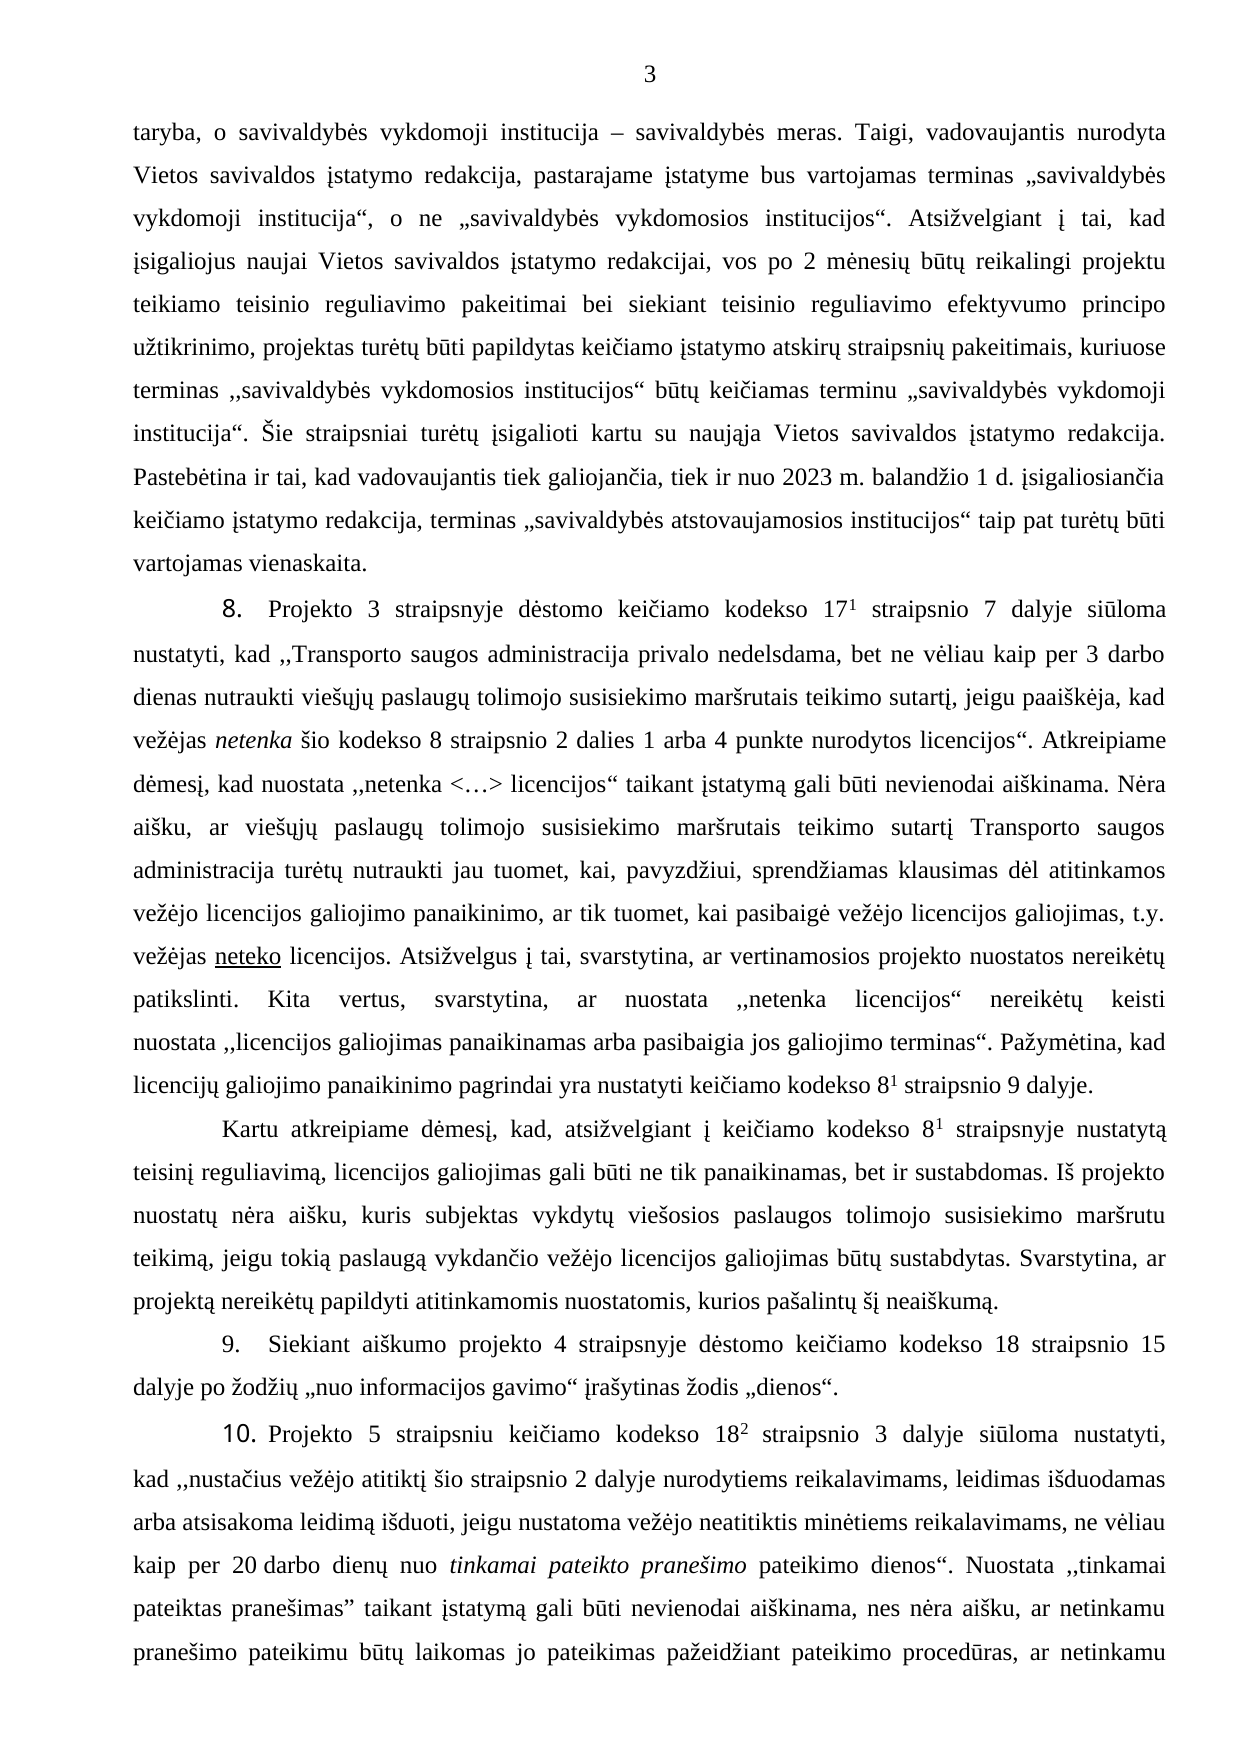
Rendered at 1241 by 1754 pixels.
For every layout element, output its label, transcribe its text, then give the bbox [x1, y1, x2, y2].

list Projekto 5 straipsniu keičiamo kodekso 182 straipsnio 3 dalyje siūloma nustatyti, kad ,,nustačius vežėjo atitiktį šio straipsnio 2 dalyje nurodytiems reikalavimams, leidimas išduodamas arba atsisakoma leidimą išduoti, jeigu nustatoma vežėjo neatitiktis minėtiems reikalavimams, ne vėliau kaip per 20 darbo dienų nuo tinkamai pateikto pranešimo pateikimo dienos“. Nuostata ,,tinkamai pateiktas pranešimas” taikant įstatymą gali būti nevienodai aiškinama, nes nėra aišku, ar netinkamu pranešimo pateikimu būtų laikomas jo pateikimas pažeidžiant pateikimo procedūras, ar netinkamu [133, 1416, 1167, 1665]
list Siekiant aiškumo projekto 4 straipsnyje dėstomo keičiamo kodekso 18 straipsnio 15 dalyje po žodžių „nuo informacijos gavimo“ įrašytinas žodis „dienos“. [133, 1329, 1167, 1401]
text taryba, o savivaldybės vykdomoji institucija – savivaldybės meras. Taigi, vadovaujantis nurodyta Vietos savivaldos įstatymo redakcija, pastarajame įstatyme bus vartojamas terminas „savivaldybės vykdomoji institucija“, o ne „savivaldybės vykdomosios institucijos“. Atsižvelgiant į tai, kad įsigaliojus naujai Vietos savivaldos įstatymo redakcijai, vos po 2 mėnesių būtų reikalingi projektu teikiamo teisinio reguliavimo pakeitimai bei siekiant teisinio reguliavimo efektyvumo principo užtikrinimo, projektas turėtų būti papildytas keičiamo įstatymo atskirų straipsnių pakeitimais, kuriuose terminas ,,savivaldybės vykdomosios institucijos“ būtų keičiamas terminu „savivaldybės vykdomoji institucija“. Šie straipsniai turėtų įsigalioti kartu su naująja Vietos savivaldos įstatymo redakcija. Pastebėtina ir tai, kad vadovaujantis tiek galiojančia, tiek ir nuo 2023 m. balandžio 1 d. įsigaliosiančia keičiamo įstatymo redakcija, terminas „savivaldybės atstovaujamosios institucijos“ taip pat turėtų būti vartojamas vienaskaita. [133, 117, 1167, 577]
list Projekto 3 straipsnyje dėstomo keičiamo kodekso 171 straipsnio 7 dalyje siūloma nustatyti, kad ,,Transporto saugos administracija privalo nedelsdama, bet ne vėliau kaip per 3 darbo dienas nutraukti viešųjų paslaugų tolimojo susisiekimo maršrutais teikimo sutartį, jeigu paaiškėja, kad vežėjas netenka šio kodekso 8 straipsnio 2 dalies 1 arba 4 punkte nurodytos licencijos“. Atkreipiame dėmesį, kad nuostata ,,netenka <…> licencijos“ taikant įstatymą gali būti nevienodai aiškinama. Nėra aišku, ar viešųjų paslaugų tolimojo susisiekimo maršrutais teikimo sutartį Transporto saugos administracija turėtų nutraukti jau tuomet, kai, pavyzdžiui, sprendžiamas klausimas dėl atitinkamos vežėjo licencijos galiojimo panaikinimo, ar tik tuomet, kai pasibaigė vežėjo licencijos galiojimas, t.y. vežėjas neteko licencijos. Atsižvelgus į tai, svarstytina, ar vertinamosios projekto nuostatos nereikėtų patikslinti. Kita vertus, svarstytina, ar nuostata ,,netenka licencijos“ nereikėtų keisti nuostata ,,licencijos galiojimas panaikinamas arba pasibaigia jos galiojimo terminas“. Pažymėtina, kad licencijų galiojimo panaikinimo pagrindai yra nustatyti keičiamo kodekso 81 straipsnio 9 dalyje. [133, 591, 1167, 1099]
text Kartu atkreipiame dėmesį, kad, atsižvelgiant į keičiamo kodekso 81 straipsnyje nustatytą teisinį reguliavimą, licencijos galiojimas gali būti ne tik panaikinamas, bet ir sustabdomas. Iš projekto nuostatų nėra aišku, kuris subjektas vykdytų viešosios paslaugos tolimojo susisiekimo maršrutu teikimą, jeigu tokią paslaugą vykdančio vežėjo licencijos galiojimas būtų sustabdytas. Svarstytina, ar projektą nereikėtų papildyti atitinkamomis nuostatomis, kurios pašalintų šį neaiškumą. [133, 1114, 1167, 1315]
